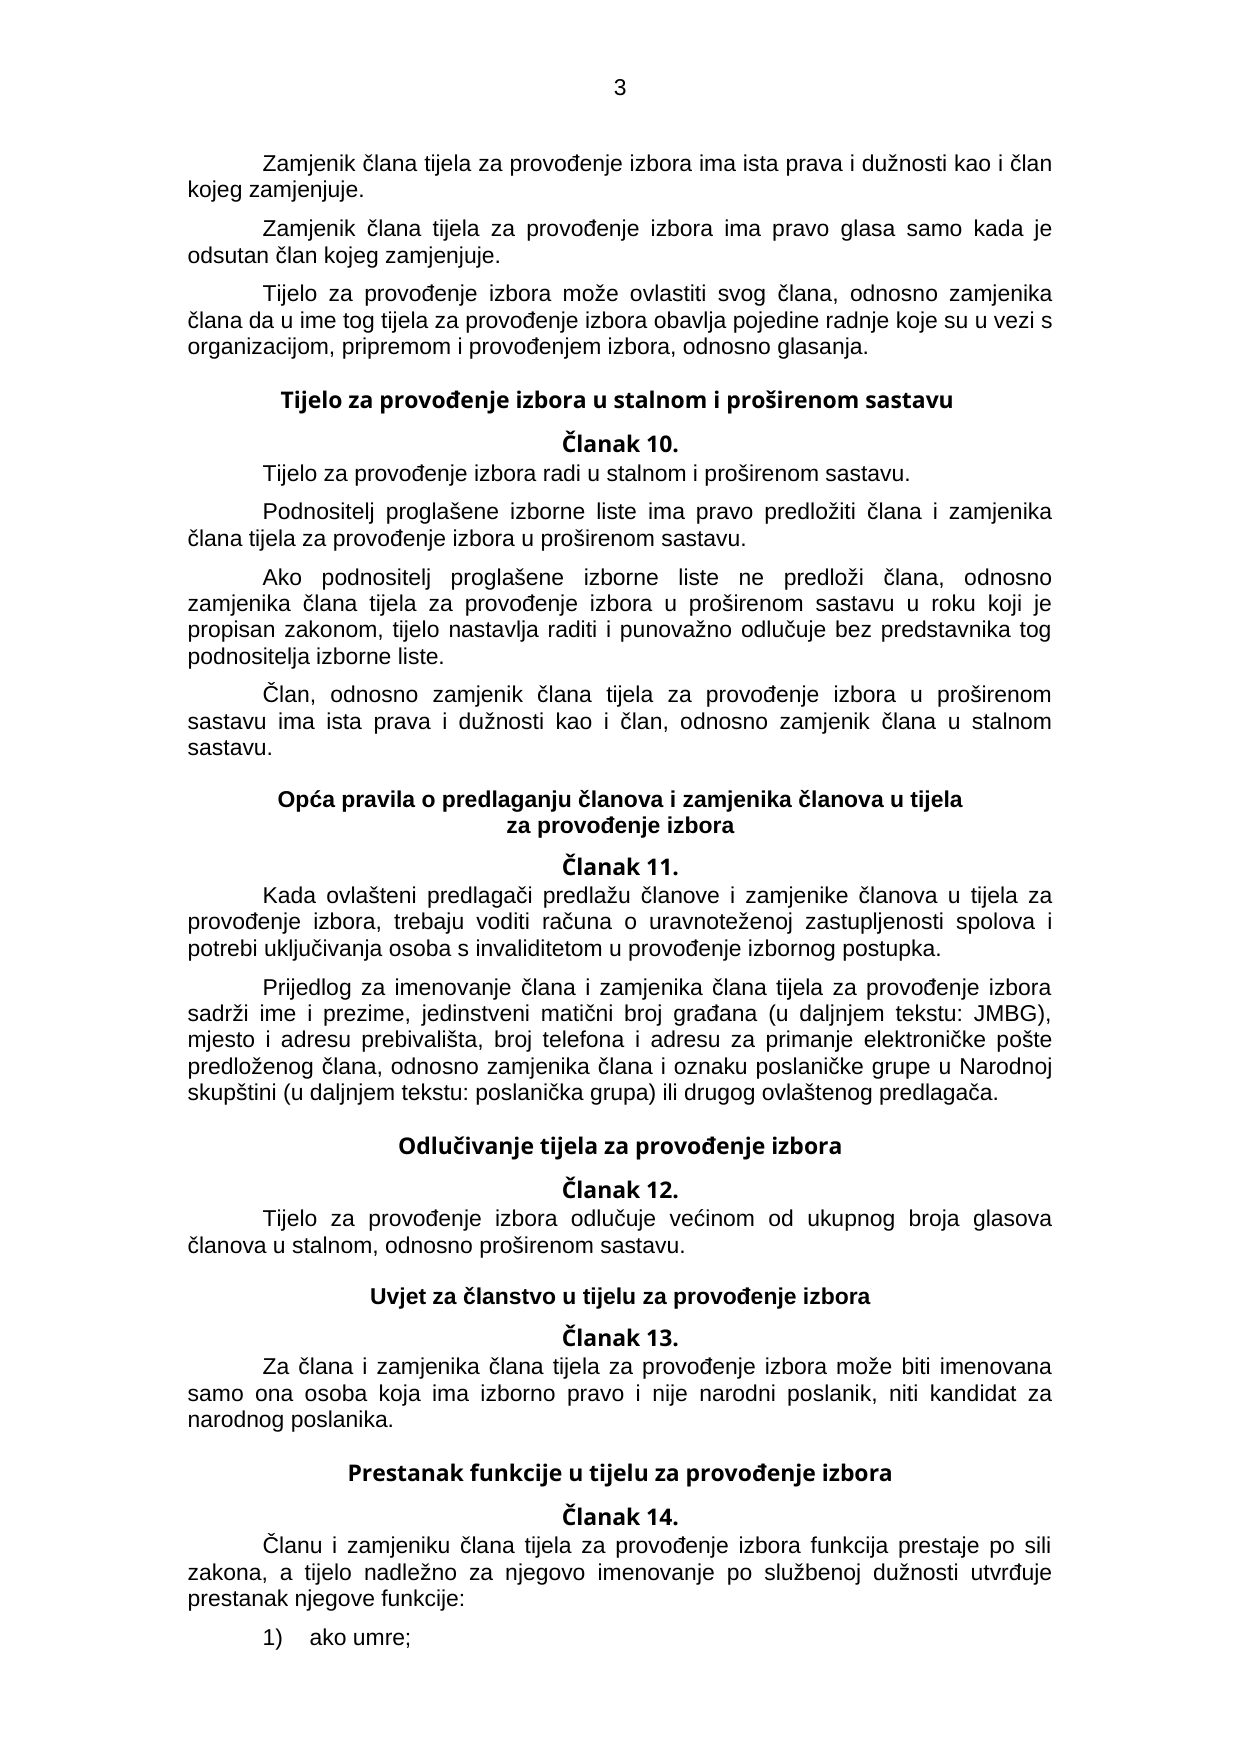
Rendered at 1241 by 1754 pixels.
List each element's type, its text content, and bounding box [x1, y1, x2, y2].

text Prestanak funkcije u tijelu za provođenje izbora [262, 1457, 978, 1488]
text Tijelo za provođenje izbora odlučuje većinom od ukupnog broja glasova članova u stalnom, odnosno proširenom sastavu. [187, 1205, 1053, 1258]
text Član, odnosno zamjenik člana tijela za provođenje izbora u proširenom sastavu ima ista prava i dužnosti kao i član, odnosno zamjenik člana u stalnom sastavu. [187, 681, 1053, 761]
text Ako podnositelj proglašene izborne liste ne predloži člana, odnosno zamjenika člana tijela za provođenje izbora u proširenom sastavu u roku koji je propisan zakonom, tijelo nastavlja raditi i punovažno odlučuje bez predstavnika tog podnositelja izborne liste. [187, 563, 1053, 669]
text Uvjet za članstvo u tijelu za provođenje izbora [262, 1283, 978, 1309]
text Članak 12. [262, 1174, 978, 1205]
text Zamjenik člana tijela za provođenje izbora ima pravo glasa samo kada je odsutan član kojeg zamjenjuje. [187, 215, 1053, 268]
text Tijelo za provođenje izbora u stalnom i proširenom sastavu [262, 384, 978, 416]
text Zamjenik člana tijela za provođenje izbora ima ista prava i dužnosti kao i član kojeg zamjenjuje. [187, 150, 1053, 203]
text Članu i zamjeniku člana tijela za provođenje izbora funkcija prestaje po sili zakona, a tijelo nadležno za njegovo imenovanje po službenoj dužnosti utvrđuje prestanak njegove funkcije: [187, 1532, 1053, 1611]
text 1) ako umre; [187, 1624, 1053, 1650]
text Tijelo za provođenje izbora može ovlastiti svog člana, odnosno zamjenika člana da u ime tog tijela za provođenje izbora obavlja pojedine radnje koje su u vezi s organizacijom, pripremom i provođenjem izbora, odnosno glasanja. [187, 280, 1053, 359]
text Kada ovlašteni predlagači predlažu članove i zamjenike članova u tijela za provođenje izbora, trebaju voditi računa o uravnoteženoj zastupljenosti spolova i potrebi uključivanja osoba s invaliditetom u provođenje izbornog postupka. [187, 882, 1053, 961]
text Članak 11. [262, 851, 978, 882]
text Za člana i zamjenika člana tijela za provođenje izbora može biti imenovana samo ona osoba koja ima izborno pravo i nije narodni poslanik, niti kandidat za narodnog poslanika. [187, 1353, 1053, 1432]
text Članak 14. [262, 1501, 978, 1532]
text Odlučivanje tijela za provođenje izbora [262, 1130, 978, 1162]
text Podnositelj proglašene izborne liste ima pravo predložiti člana i zamjenika člana tijela za provođenje izbora u proširenom sastavu. [187, 498, 1053, 551]
text Članak 10. [262, 428, 978, 459]
text Prijedlog za imenovanje člana i zamjenika člana tijela za provođenje izbora sadrži ime i prezime, jedinstveni matični broj građana (u daljnjem tekstu: JMBG), mjesto i adresu prebivališta, broj telefona i adresu za primanje elektroničke pošte predloženog člana, odnosno zamjenika člana i oznaku poslaničke grupe u Narodnoj skupštini (u daljnjem tekstu: poslanička grupa) ili drugog ovlaštenog predlagača. [187, 973, 1053, 1105]
text Tijelo za provođenje izbora radi u stalnom i proširenom sastavu. [187, 459, 1053, 486]
text Članak 13. [262, 1322, 978, 1353]
text Opća pravila o predlaganju članova i zamjenika članova u tijela za provođenje izbora [262, 786, 978, 838]
